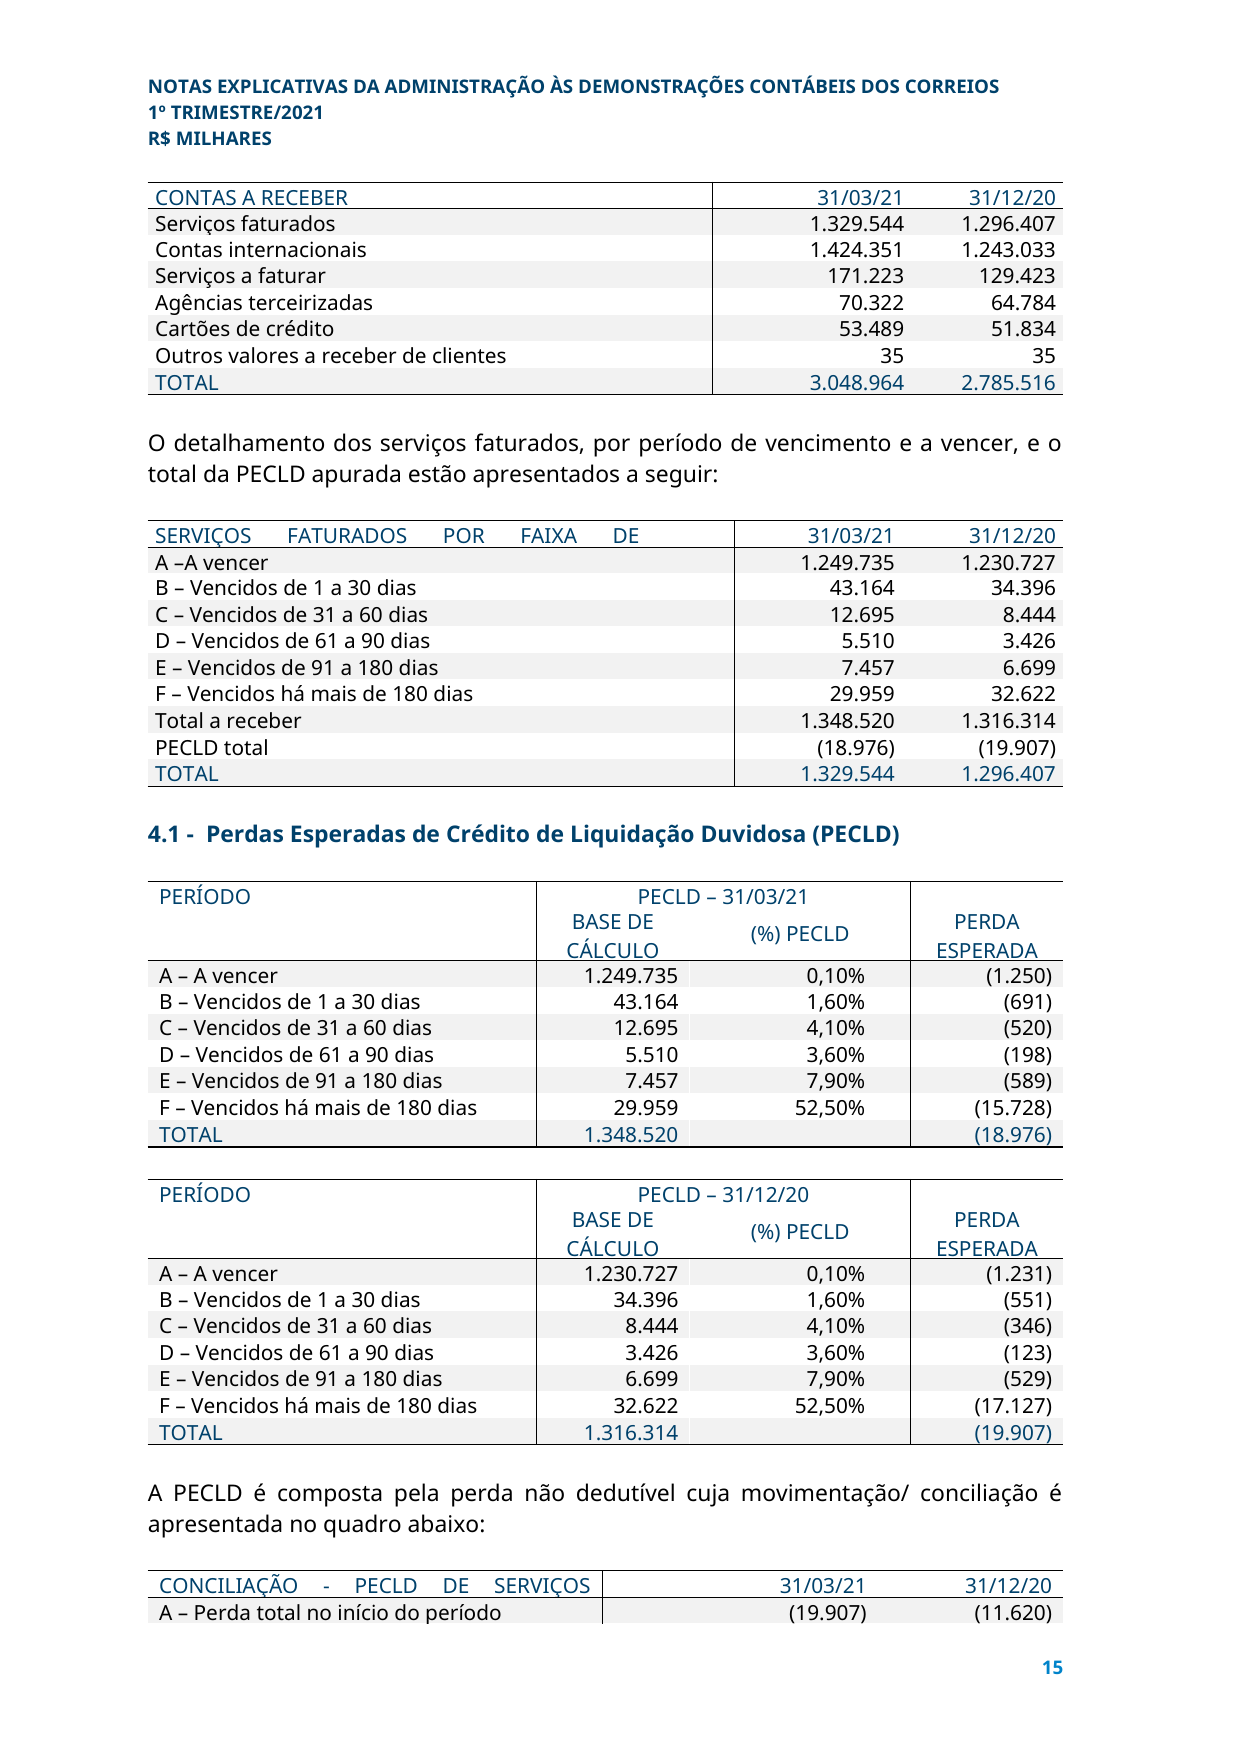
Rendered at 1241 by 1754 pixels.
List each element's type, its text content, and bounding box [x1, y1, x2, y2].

table_cell [690, 1014, 724, 1040]
table_cell 129.423 [911, 261, 1063, 288]
table_cell [603, 1598, 702, 1623]
table_header 31/12/20 [902, 521, 1063, 547]
table_cell B – Vencidos de 1 a 30 dias [148, 987, 536, 1013]
table_cell Cartões de crédito [148, 315, 634, 341]
table_cell [876, 961, 910, 987]
table_cell 4,10% [724, 1311, 876, 1338]
table_header 31/03/21 [726, 1571, 878, 1597]
table_cell 29.959 [537, 1093, 689, 1120]
table_cell (%) PECLD [724, 1205, 876, 1258]
table_cell 0,10% [724, 1259, 876, 1285]
table_cell 3.048.964 [713, 368, 911, 394]
table_cell (691) [911, 987, 1063, 1013]
table_cell (346) [911, 1311, 1063, 1338]
table_cell 3,60% [724, 1338, 876, 1364]
table_cell 4,10% [724, 1014, 876, 1040]
table_header 31/03/21 [713, 183, 911, 208]
table_cell 1.249.735 [735, 548, 902, 573]
table_cell E – Vencidos de 91 a 180 dias [148, 1365, 536, 1391]
table_cell [647, 600, 734, 626]
table_cell 3,60% [724, 1040, 876, 1067]
table_cell 1.316.314 [537, 1418, 689, 1444]
table_cell 1,60% [724, 1285, 876, 1311]
table_cell [634, 341, 712, 368]
table_cell [690, 1418, 724, 1444]
table_header PECLD – 31/03/21 [537, 882, 910, 907]
table_header PERÍODO [148, 882, 536, 907]
table_cell (589) [911, 1067, 1063, 1093]
table_cell C – Vencidos de 31 a 60 dias [148, 1014, 536, 1040]
table_cell F – Vencidos há mais de 180 dias [148, 1391, 536, 1418]
table_cell A –A vencer [148, 548, 647, 573]
table_header 31/12/20 [911, 183, 1063, 208]
table_cell (520) [911, 1014, 1063, 1040]
table_cell (17.127) [911, 1391, 1063, 1418]
table_cell [690, 987, 724, 1013]
table_cell [634, 288, 712, 314]
table_cell 1.348.520 [735, 706, 902, 733]
table_header [647, 521, 734, 547]
table_cell 1.316.314 [902, 706, 1063, 733]
table_cell [878, 1598, 911, 1623]
table_cell [690, 1040, 724, 1067]
table_cell Total a receber [148, 706, 647, 733]
table_header PECLD – 31/12/20 [537, 1180, 910, 1205]
table_cell [876, 1311, 910, 1338]
table_cell BASE DE CÁLCULO [537, 1205, 689, 1258]
table_cell TOTAL [148, 1120, 536, 1146]
table_cell Contas internacionais [148, 235, 634, 261]
table_cell Serviços faturados [148, 209, 634, 235]
table_cell 1.424.351 [713, 235, 911, 261]
table_cell TOTAL [148, 759, 647, 786]
table_cell D – Vencidos de 61 a 90 dias [148, 1040, 536, 1067]
table_cell [647, 680, 734, 706]
table_cell [876, 1259, 910, 1285]
table_cell (19.907) [911, 1418, 1063, 1444]
table_cell 1.243.033 [911, 235, 1063, 261]
table_cell [690, 907, 724, 960]
text O detalhamento dos serviços faturados, por período de vencimento e a vencer, e o total da PECLD apurada estão apresentados a seguir: [148, 426, 1063, 489]
text A PECLD é composta pela perda não dedutível cuja movimentação/ conciliação é apresentada no quadro abaixo: [148, 1477, 1063, 1539]
table_cell [876, 907, 910, 960]
table_cell 34.396 [537, 1285, 689, 1311]
table_cell 8.444 [537, 1311, 689, 1338]
table_cell [876, 1391, 910, 1418]
table_cell [876, 1067, 910, 1093]
table_cell [148, 1205, 536, 1258]
table_cell (529) [911, 1365, 1063, 1391]
table_cell 32.622 [902, 680, 1063, 706]
table_cell 1.296.407 [911, 209, 1063, 235]
table_header CONTAS A RECEBER [148, 183, 634, 208]
table_cell D – Vencidos de 61 a 90 dias [148, 626, 647, 653]
table_cell 29.959 [735, 680, 902, 706]
table_cell (19.907) [902, 733, 1063, 759]
table_cell 1.249.735 [537, 961, 689, 987]
table_cell 35 [713, 341, 911, 368]
table_cell (19.907) [726, 1598, 878, 1623]
subtitle Perdas Esperadas de Crédito de Liquidação Duvidosa (PECLD) [148, 818, 900, 849]
table_cell 1.348.520 [537, 1120, 689, 1146]
table_cell 43.164 [537, 987, 689, 1013]
table_cell 52,50% [724, 1391, 876, 1418]
table_cell [148, 907, 536, 960]
table_cell 51.834 [911, 315, 1063, 341]
table_cell [647, 626, 734, 653]
table_cell PECLD total [148, 733, 647, 759]
table_cell 2.785.516 [911, 368, 1063, 394]
table_cell 5.510 [735, 626, 902, 653]
table_cell (%) PECLD [724, 907, 876, 960]
table_cell (1.231) [911, 1259, 1063, 1285]
table_cell C – Vencidos de 31 a 60 dias [148, 600, 647, 626]
table_cell [690, 1365, 724, 1391]
table_cell [634, 261, 712, 288]
table_cell [876, 1014, 910, 1040]
table_cell A – A vencer [148, 1259, 536, 1285]
table_cell [876, 1418, 910, 1444]
table_cell 3.426 [537, 1338, 689, 1364]
table_cell 53.489 [713, 315, 911, 341]
table_header 31/03/21 [735, 521, 902, 547]
table_cell [690, 1093, 724, 1120]
table_cell 7,90% [724, 1365, 876, 1391]
table_cell 52,50% [724, 1093, 876, 1120]
table_cell 5.510 [537, 1040, 689, 1067]
table_cell 64.784 [911, 288, 1063, 314]
table_header [634, 183, 712, 208]
table_cell [690, 1205, 724, 1258]
table_header [702, 1571, 726, 1597]
table_cell F – Vencidos há mais de 180 dias [148, 680, 647, 706]
table_cell 43.164 [735, 573, 902, 600]
table_cell Outros valores a receber de clientes [148, 341, 634, 368]
table_cell Agências terceirizadas [148, 288, 634, 314]
table_cell [634, 209, 712, 235]
table_cell BASE DE CÁLCULO [537, 907, 689, 960]
table_cell [876, 1338, 910, 1364]
table_cell [876, 1093, 910, 1120]
table_cell 1.329.544 [735, 759, 902, 786]
table_cell [724, 1120, 876, 1146]
table_cell D – Vencidos de 61 a 90 dias [148, 1338, 536, 1364]
table_cell [876, 987, 910, 1013]
table_cell [634, 235, 712, 261]
table_cell 8.444 [902, 600, 1063, 626]
table_cell E – Vencidos de 91 a 180 dias [148, 653, 647, 679]
table_cell [876, 1365, 910, 1391]
table_cell 6.699 [537, 1365, 689, 1391]
table_cell [634, 315, 712, 341]
table_cell (123) [911, 1338, 1063, 1364]
table_cell 35 [911, 341, 1063, 368]
table_cell 0,10% [724, 961, 876, 987]
table_header SERVIÇOS FATURADOS POR FAIXA DE VENCIMENTO [148, 521, 647, 547]
table_cell 1,60% [724, 987, 876, 1013]
table_cell [690, 1311, 724, 1338]
table_cell A – Perda total no início do período [148, 1598, 602, 1623]
table_cell [876, 1205, 910, 1258]
table_cell [634, 368, 712, 394]
table_cell PERDA ESPERADA [911, 1205, 1063, 1258]
table_cell 7.457 [735, 653, 902, 679]
table_cell [690, 1338, 724, 1364]
table_cell TOTAL [148, 1418, 536, 1444]
table_cell Serviços a faturar [148, 261, 634, 288]
table_cell 3.426 [902, 626, 1063, 653]
table_cell (15.728) [911, 1093, 1063, 1120]
table_cell [724, 1418, 876, 1444]
table_cell (18.976) [735, 733, 902, 759]
table_cell (551) [911, 1285, 1063, 1311]
table_cell 1.230.727 [537, 1259, 689, 1285]
table_header PERÍODO [148, 1180, 536, 1205]
table_cell PERDA ESPERADA [911, 907, 1063, 960]
table_cell [876, 1120, 910, 1146]
table_cell 34.396 [902, 573, 1063, 600]
table_cell [702, 1598, 726, 1623]
table_cell A – A vencer [148, 961, 536, 987]
table_header [911, 1180, 1063, 1205]
table_cell 171.223 [713, 261, 911, 288]
table_cell 6.699 [902, 653, 1063, 679]
table_cell B – Vencidos de 1 a 30 dias [148, 1285, 536, 1311]
table_cell 12.695 [537, 1014, 689, 1040]
table_cell [690, 961, 724, 987]
table_cell B – Vencidos de 1 a 30 dias [148, 573, 647, 600]
table_cell [876, 1285, 910, 1311]
table_cell TOTAL [148, 368, 634, 394]
table_cell F – Vencidos há mais de 180 dias [148, 1093, 536, 1120]
table_header [911, 882, 1063, 907]
table_cell (11.620) [911, 1598, 1063, 1623]
table_cell [690, 1120, 724, 1146]
table_cell (198) [911, 1040, 1063, 1067]
table_cell 7.457 [537, 1067, 689, 1093]
table_cell [690, 1391, 724, 1418]
table_cell 70.322 [713, 288, 911, 314]
table_header [603, 1571, 702, 1597]
table_cell [647, 759, 734, 786]
table_cell [690, 1259, 724, 1285]
table_cell C – Vencidos de 31 a 60 dias [148, 1311, 536, 1338]
table_cell [690, 1285, 724, 1311]
table_header CONCILIAÇÃO - PECLD DE SERVIÇOS FATURADOS [148, 1571, 602, 1597]
table_cell [690, 1067, 724, 1093]
table_cell 1.329.544 [713, 209, 911, 235]
table_cell 32.622 [537, 1391, 689, 1418]
table_cell [647, 548, 734, 573]
table_cell (18.976) [911, 1120, 1063, 1146]
table_header [878, 1571, 911, 1597]
table_cell [647, 653, 734, 679]
table_cell (1.250) [911, 961, 1063, 987]
table_cell 1.230.727 [902, 548, 1063, 573]
table_cell [647, 573, 734, 600]
table_cell 7,90% [724, 1067, 876, 1093]
table_cell [647, 733, 734, 759]
table_cell 1.296.407 [902, 759, 1063, 786]
table_cell [647, 706, 734, 733]
table_header 31/12/20 [911, 1571, 1063, 1597]
table_cell [876, 1040, 910, 1067]
table_cell E – Vencidos de 91 a 180 dias [148, 1067, 536, 1093]
table_cell 12.695 [735, 600, 902, 626]
